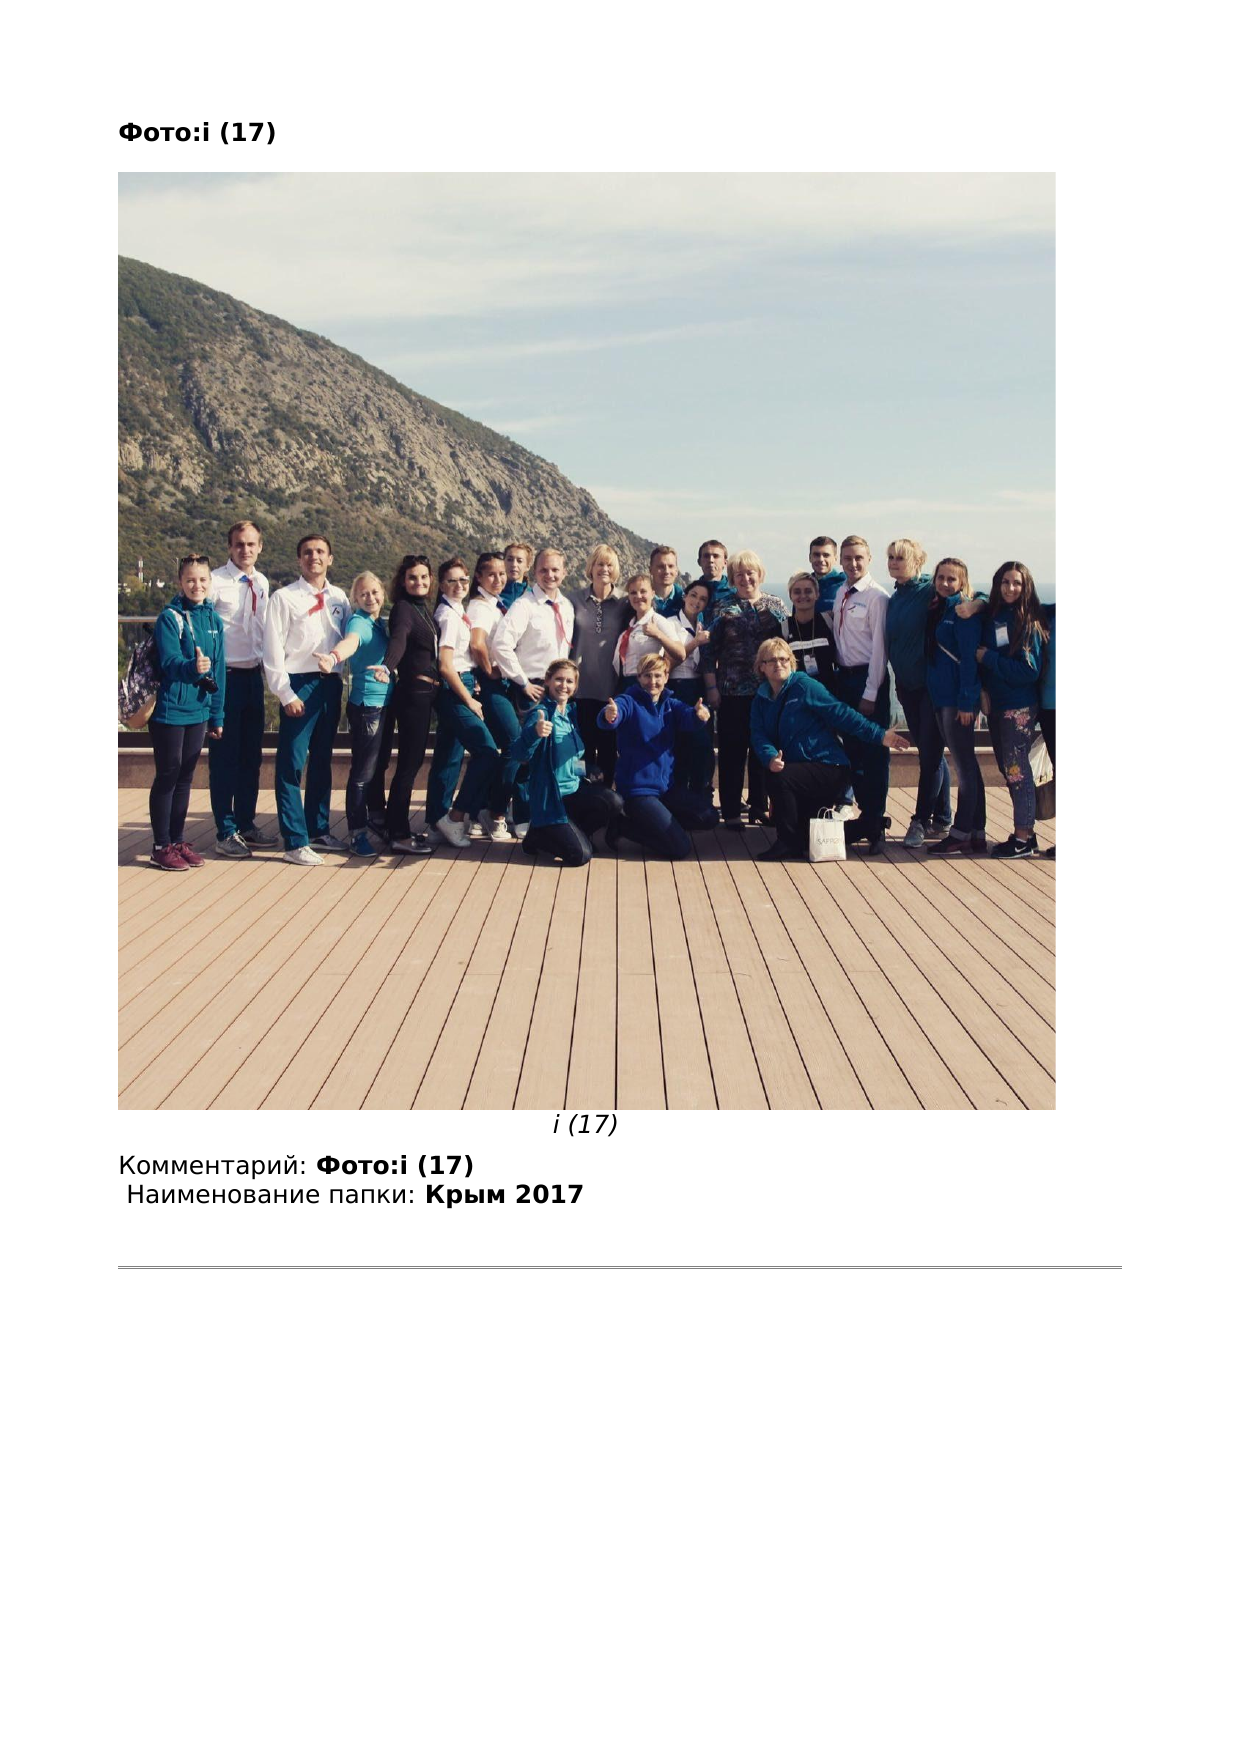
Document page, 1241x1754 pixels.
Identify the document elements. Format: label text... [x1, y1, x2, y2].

picture [118, 172, 1056, 1110]
text Комментарий: Фото:i (17) Наименование папки: Крым 2017 [118, 1151, 1122, 1239]
text i (17) [118, 1110, 1056, 1139]
subtitle Фото:i (17) [118, 118, 1122, 147]
